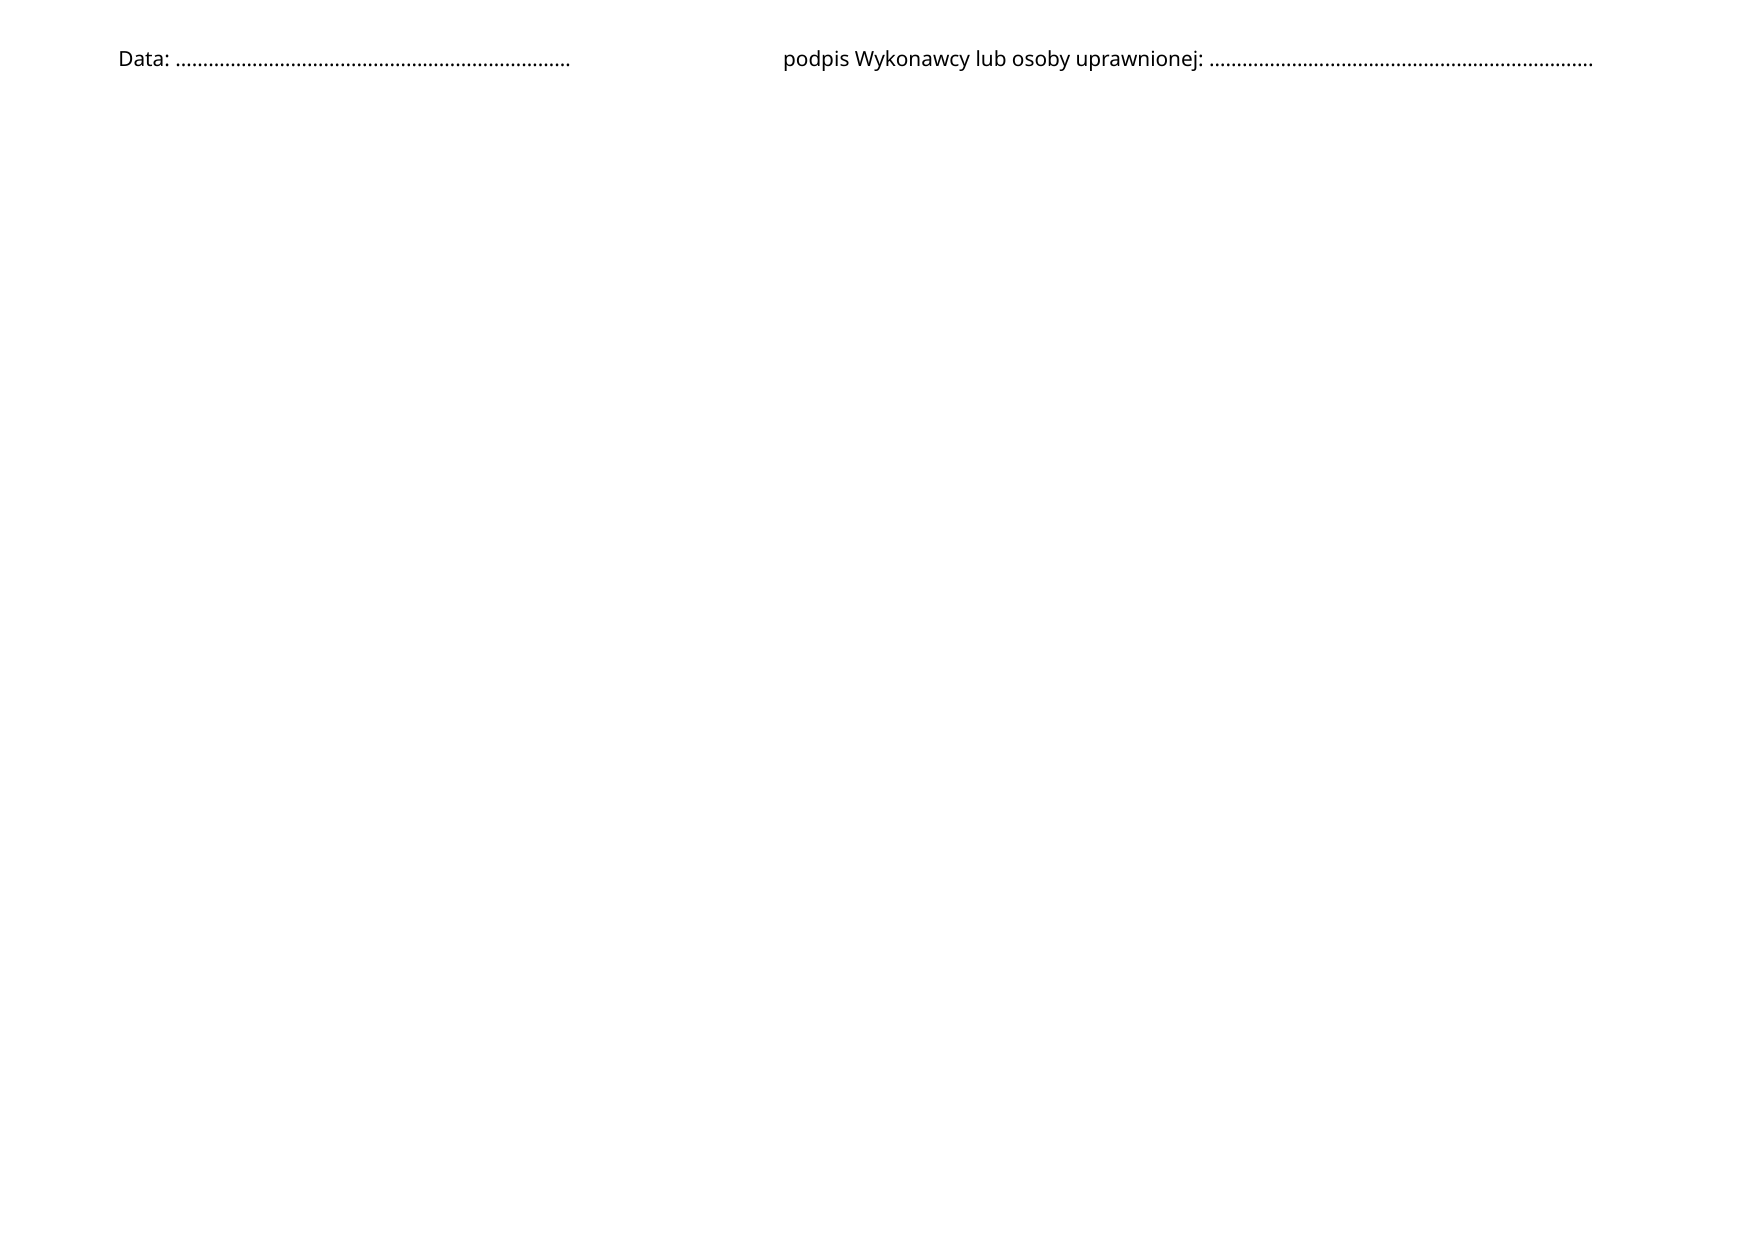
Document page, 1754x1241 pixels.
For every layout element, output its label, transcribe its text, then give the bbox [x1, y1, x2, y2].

text Data: ……………………………………………………………… podpis Wykonawcy lub osoby uprawnionej: ……………………………………………………………. [118, 44, 1636, 72]
